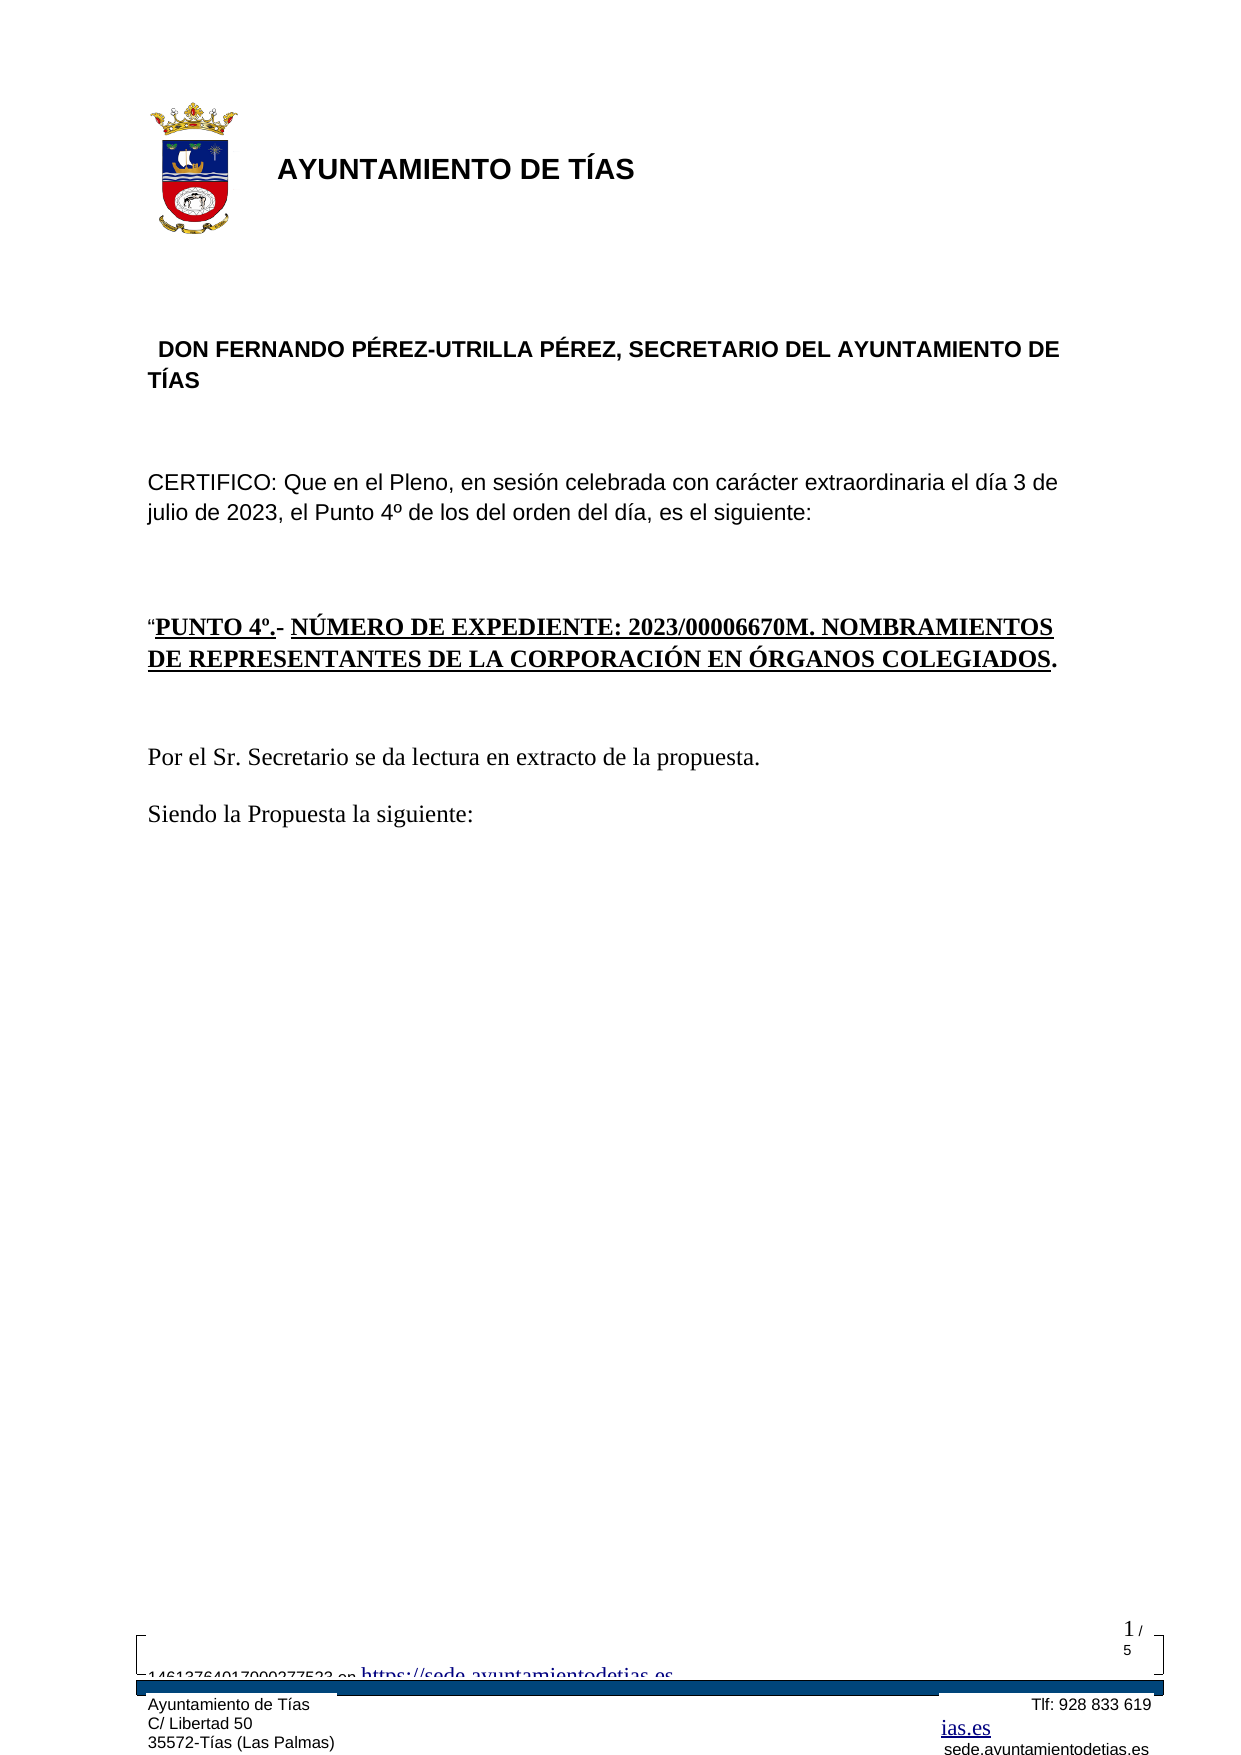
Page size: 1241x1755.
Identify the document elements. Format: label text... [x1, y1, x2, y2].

text CERTIFICO: Que en el Pleno, en sesión celebrada con carácter extraordinaria el día 3 de julio de 2023, el Punto 4º de los del orden del día, es el siguiente: [147, 469, 1060, 525]
text “PUNTO 4º.- NÚMERO DE EXPEDIENTE: 2023/00006670M. NOMBRAMIENTOS DE REPRESENTANTES DE LA CORPORACIÓN EN ÓRGANOS COLEGIADOS. [147, 612, 1063, 673]
text Por el Sr. Secretario se da lectura en extracto de la propuesta. Siendo la Propuesta la siguiente: [147, 742, 763, 828]
text DON FERNANDO PÉREZ-UTRILLA PÉREZ, SECRETARIO DEL AYUNTAMIENTO DE TÍAS [147, 336, 1063, 393]
